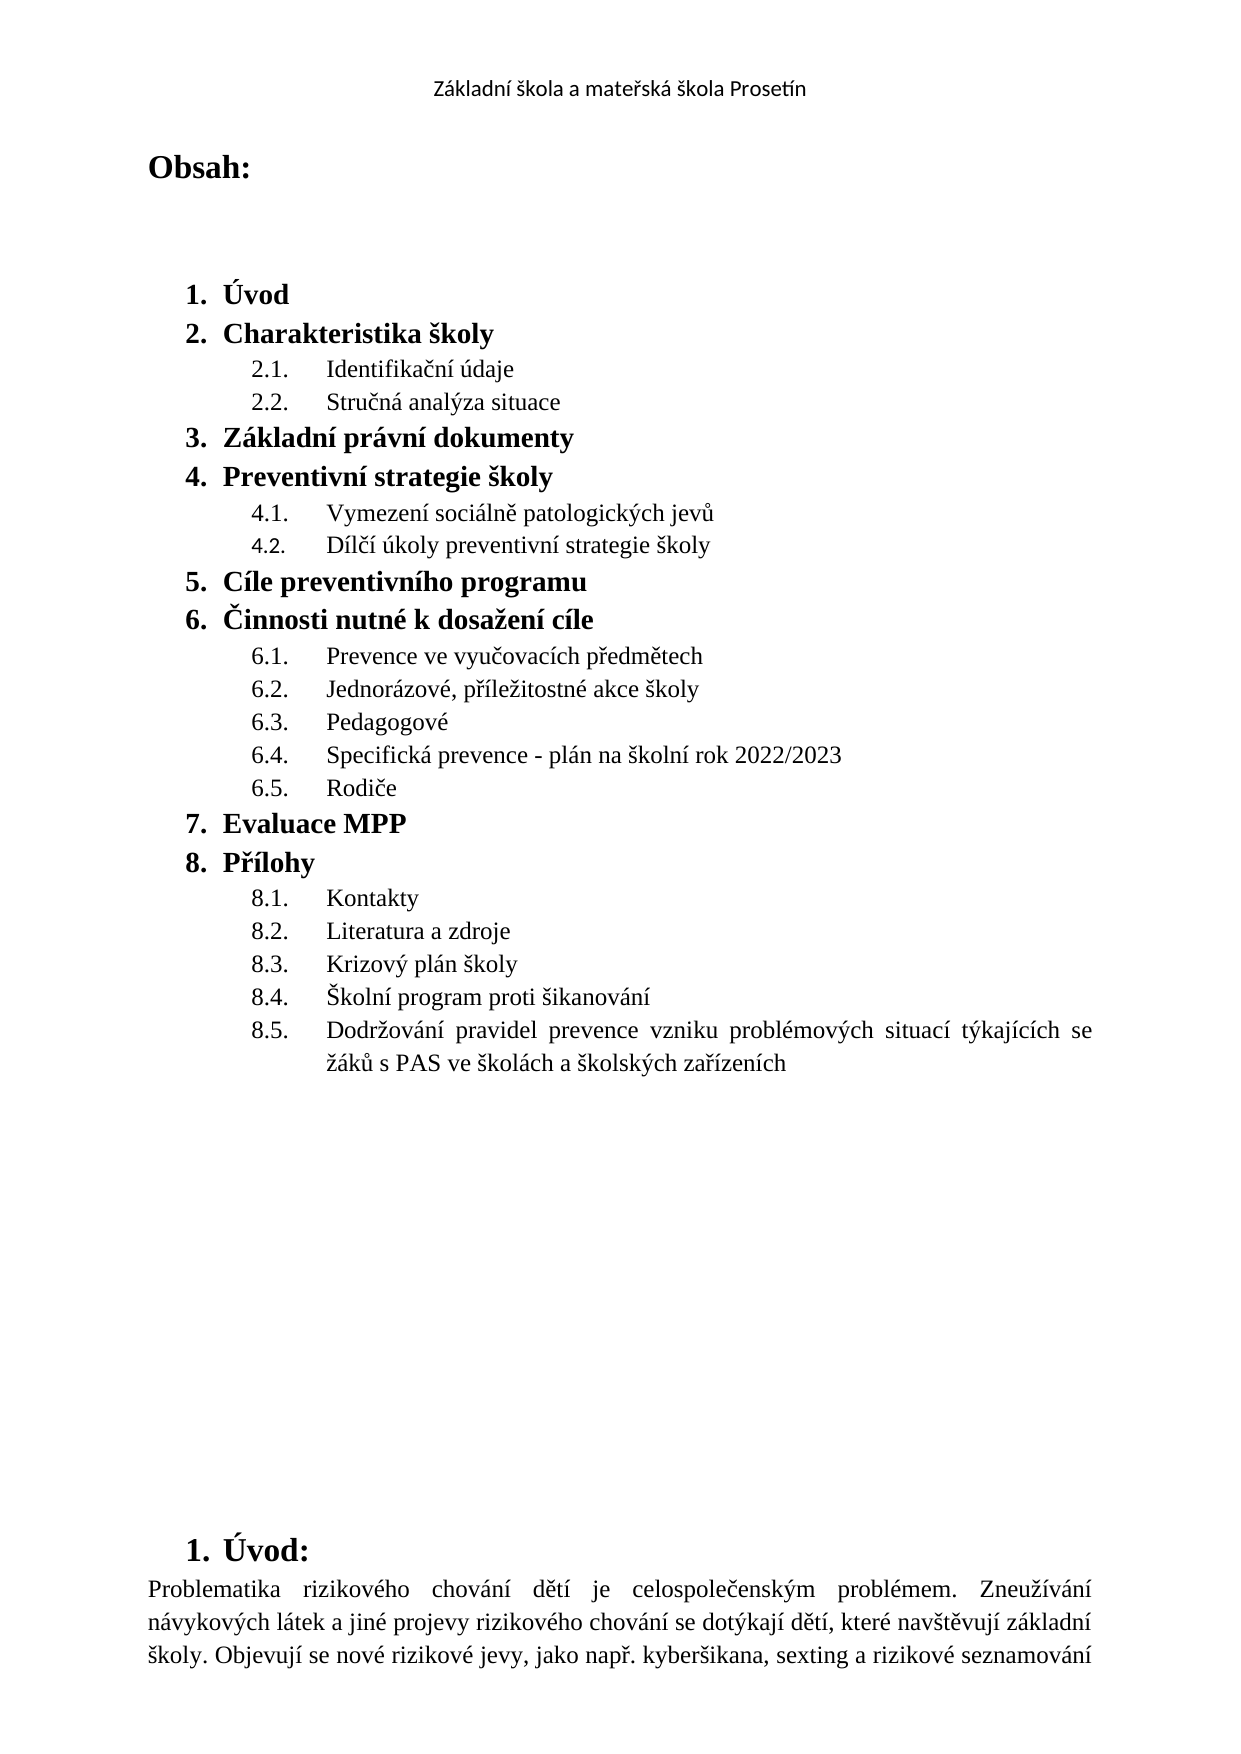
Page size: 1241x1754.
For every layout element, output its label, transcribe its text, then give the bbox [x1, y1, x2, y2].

list Základní právní dokumenty [185, 421, 1093, 454]
list Krizový plán školy [251, 949, 1093, 978]
list Kontakty [251, 883, 1093, 912]
list Jednorázové, příležitostné akce školy [251, 674, 1093, 703]
list Specifická prevence - plán na školní rok 2022/2023 [251, 740, 1093, 769]
list Stručná analýza situace [251, 387, 1093, 416]
text Obsah: [148, 148, 1093, 186]
list Školní program proti šikanování [251, 982, 1093, 1011]
list Charakteristika školy [185, 316, 1093, 349]
list Preventivní strategie školy [185, 459, 1093, 493]
list Identifikační údaje [251, 354, 1093, 383]
list Evaluace MPP [185, 806, 1093, 840]
list Přílohy [185, 845, 1093, 878]
list Dodržování pravidel prevence vzniku problémových situací týkajících se žáků s PAS ve školách a školských zařízeních [251, 1015, 1093, 1077]
list Úvod [185, 277, 1093, 311]
list Úvod: [185, 1530, 1093, 1568]
list Vymezení sociálně patologických jevů [251, 498, 1093, 526]
list Činnosti nutné k dosažení cíle [185, 602, 1093, 636]
list Prevence ve vyučovacích předmětech [251, 641, 1093, 670]
list Literatura a zdroje [251, 916, 1093, 945]
list Cíle preventivního programu [185, 564, 1093, 597]
text Problematika rizikového chování dětí je celospolečenským problémem. Zneužívání návykových látek a jiné projevy rizikového chování se dotýkají dětí, které navštěvují základní školy. Objevují se nové rizikové jevy, jako např. kyberšikana, sexting a rizikové seznamování [148, 1574, 1093, 1669]
list Rodiče [251, 773, 1093, 802]
list Dílčí úkoly preventivní strategie školy [251, 531, 1093, 560]
list Pedagogové [251, 707, 1093, 736]
